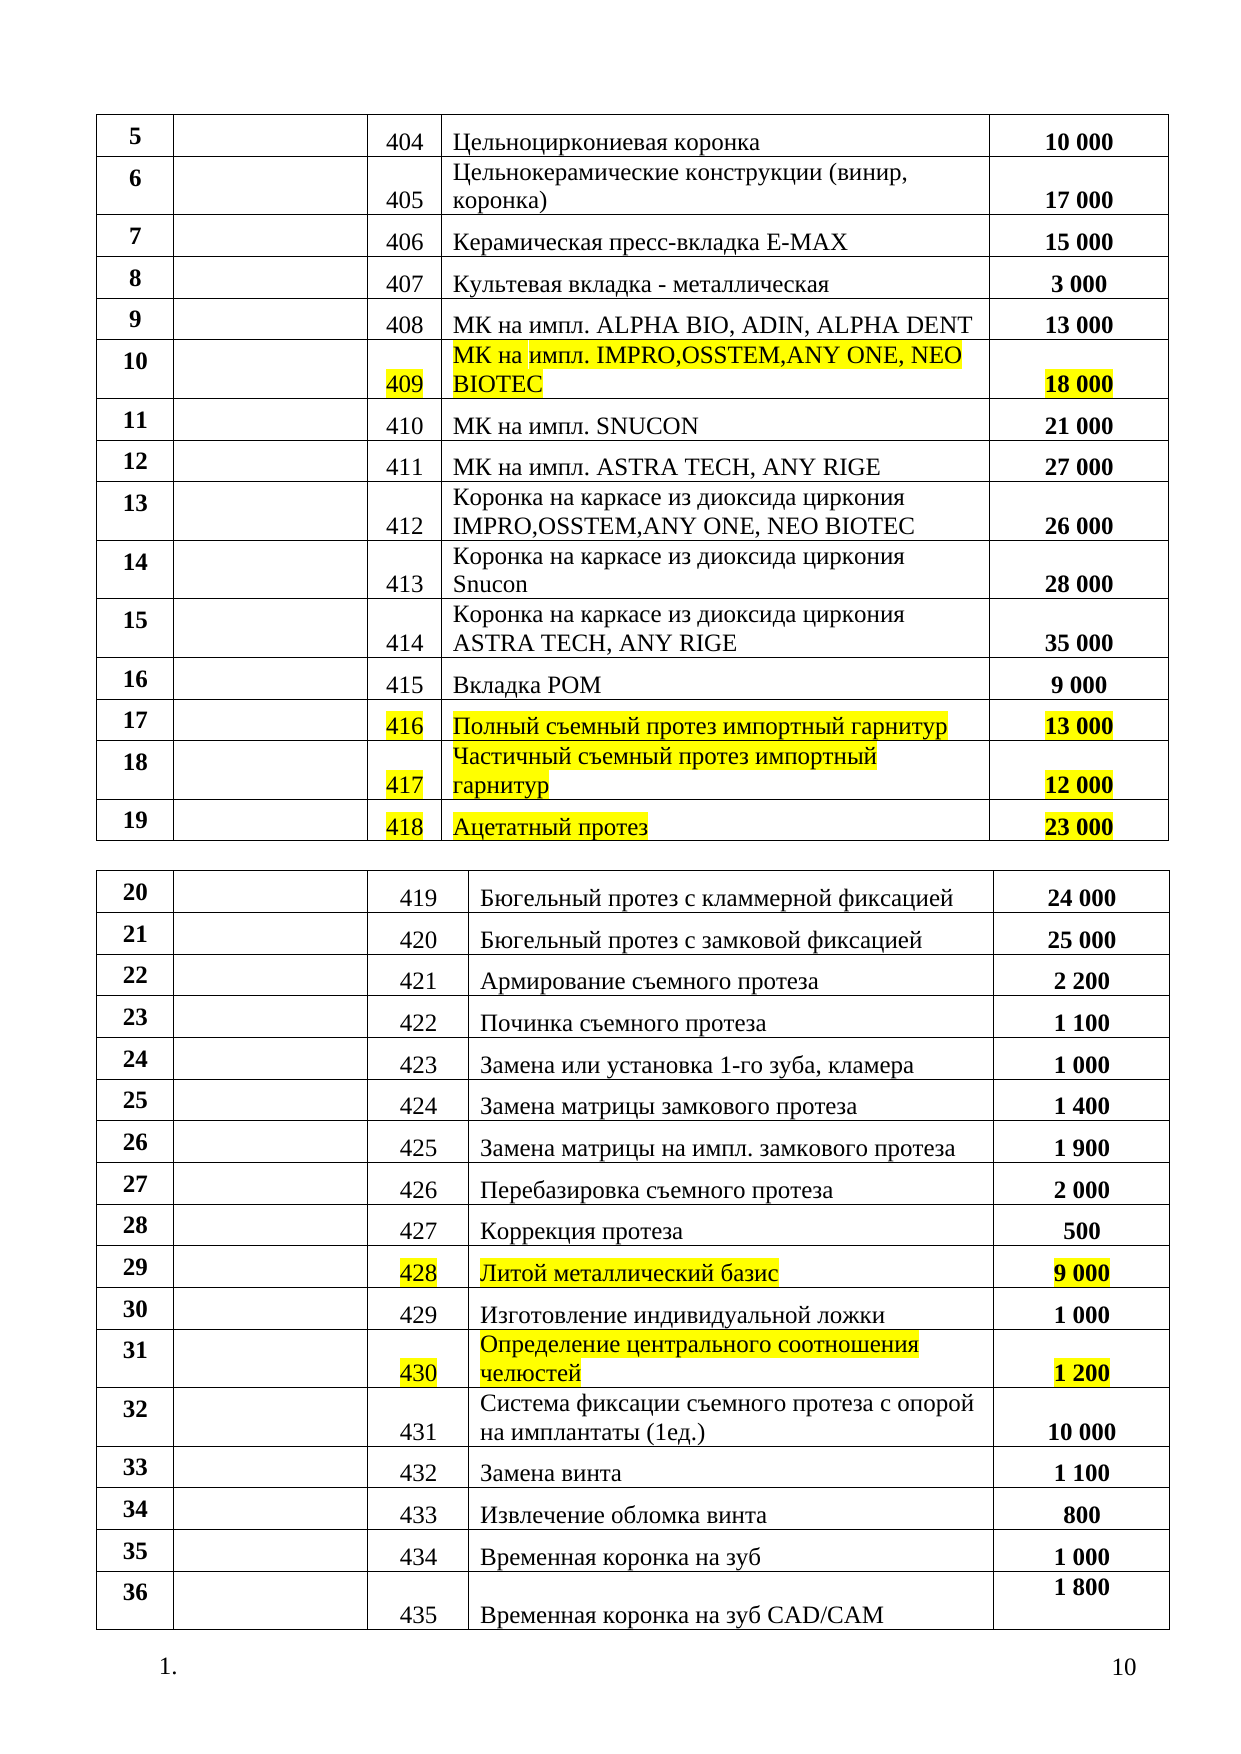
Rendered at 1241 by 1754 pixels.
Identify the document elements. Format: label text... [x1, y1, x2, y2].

table_cell [174, 658, 367, 698]
table_cell 8 [97, 257, 173, 298]
table_cell 420 [368, 913, 468, 953]
table_cell [174, 441, 367, 481]
table_cell [174, 1163, 367, 1203]
table_cell 27 000 [990, 441, 1168, 481]
table_cell 430 [368, 1330, 468, 1387]
table_cell 404 [368, 115, 441, 156]
table_cell 23 [97, 996, 173, 1037]
table_cell [174, 700, 367, 740]
table_cell 22 [97, 955, 173, 995]
table_cell 26 000 [990, 482, 1168, 540]
table_cell 421 [368, 955, 468, 995]
table_cell 426 [368, 1163, 468, 1203]
table_cell 12 [97, 441, 173, 481]
table_cell [174, 1330, 367, 1387]
table_cell 21 000 [990, 399, 1168, 439]
table_cell 25 [97, 1080, 173, 1120]
table_cell Цельноциркониевая коронка [442, 115, 989, 156]
table_cell Коронка на каркасе из диоксида циркония Snucon [442, 541, 989, 598]
table_cell 432 [368, 1447, 468, 1487]
table_cell 36 [97, 1572, 173, 1629]
table_cell 431 [368, 1388, 468, 1446]
table_cell 423 [368, 1038, 468, 1078]
table_cell 7 [97, 215, 173, 256]
table_cell 434 [368, 1530, 468, 1571]
table_cell [174, 1388, 367, 1446]
table_cell Временная коронка на зуб [469, 1530, 993, 1571]
table_cell Изготовление индивидуальной ложки [469, 1288, 993, 1328]
table_cell [174, 215, 367, 256]
table_cell 6 [97, 157, 173, 214]
table_cell 422 [368, 996, 468, 1037]
table_cell Коррекция протеза [469, 1205, 993, 1245]
table_cell 9 000 [990, 658, 1168, 698]
table_cell 28 [97, 1205, 173, 1245]
table_cell 11 [97, 399, 173, 439]
table_cell 406 [368, 215, 441, 256]
table_cell 418 [368, 800, 441, 840]
table_cell 13 000 [990, 700, 1168, 740]
table_cell 17 [97, 700, 173, 740]
table_cell [174, 741, 367, 799]
table_cell [174, 1080, 367, 1120]
table_cell 415 [368, 658, 441, 698]
table_cell 32 [97, 1388, 173, 1446]
table_cell [174, 482, 367, 540]
table_cell Замена матрицы на импл. замкового протеза [469, 1121, 993, 1162]
table_cell Армирование съемного протеза [469, 955, 993, 995]
table_cell 19 [97, 800, 173, 840]
table_cell Замена или установка 1-го зуба, кламера [469, 1038, 993, 1078]
table_cell [174, 257, 367, 298]
table_header 419 [368, 871, 468, 912]
table_cell МК на импл. ALPHA BIO, ADIN, ALPHA DENT [442, 299, 989, 339]
table_cell 35 000 [990, 599, 1168, 657]
table_cell Извлечение обломка винта [469, 1488, 993, 1529]
table_cell 30 [97, 1288, 173, 1328]
table_cell 25 000 [994, 913, 1169, 953]
table_cell 3 000 [990, 257, 1168, 298]
table_cell 1 900 [994, 1121, 1169, 1162]
table_cell 412 [368, 482, 441, 540]
table_cell 21 [97, 913, 173, 953]
table_cell 1 000 [994, 1288, 1169, 1328]
table_cell Ацетатный протез [442, 800, 989, 840]
table_cell Литой металлический базис [469, 1246, 993, 1287]
table_header 24 000 [994, 871, 1169, 912]
table_cell 23 000 [990, 800, 1168, 840]
table_cell 16 [97, 658, 173, 698]
table_cell Коронка на каркасе из диоксида циркония IMPRO,OSSTEM,ANY ONE, NEO BIOTEC [442, 482, 989, 540]
table_cell 427 [368, 1205, 468, 1245]
table_cell Коронка на каркасе из диоксида циркония ASTRA TECH, ANY RIGE [442, 599, 989, 657]
table_cell 10 000 [990, 115, 1168, 156]
table_cell 13 [97, 482, 173, 540]
table_cell [174, 599, 367, 657]
table_cell [174, 800, 367, 840]
table_cell 33 [97, 1447, 173, 1487]
table_cell 18 [97, 741, 173, 799]
table_cell 26 [97, 1121, 173, 1162]
table_cell 1 800 [994, 1572, 1169, 1629]
table_cell 28 000 [990, 541, 1168, 598]
table_cell [174, 913, 367, 953]
table_cell [174, 340, 367, 398]
table_cell 34 [97, 1488, 173, 1529]
table_cell МК на импл. IMPRO,OSSTEM,ANY ONE, NEO BIOTEC [442, 340, 989, 398]
table_cell 5 [97, 115, 173, 156]
table_cell МК на импл. SNUCON [442, 399, 989, 439]
table_cell 429 [368, 1288, 468, 1328]
table_cell 14 [97, 541, 173, 598]
table_cell 500 [994, 1205, 1169, 1245]
table_cell Починка съемного протеза [469, 996, 993, 1037]
table_cell [174, 157, 367, 214]
table_cell 416 [368, 700, 441, 740]
table_cell 405 [368, 157, 441, 214]
table_cell [174, 1288, 367, 1328]
table_cell 10 [97, 340, 173, 398]
table_cell 9 [97, 299, 173, 339]
table_cell Вкладка POM [442, 658, 989, 698]
table_cell 1 000 [994, 1530, 1169, 1571]
table_cell [174, 996, 367, 1037]
table_cell 1 100 [994, 996, 1169, 1037]
table_header [174, 871, 367, 912]
table_cell Цельнокерамические конструкции (винир, коронка) [442, 157, 989, 214]
table_cell 410 [368, 399, 441, 439]
table_cell Керамическая пресс-вкладка E-MAX [442, 215, 989, 256]
table_cell 409 [368, 340, 441, 398]
table_cell [174, 1447, 367, 1487]
table_cell 35 [97, 1530, 173, 1571]
table_cell Замена винта [469, 1447, 993, 1487]
table_cell 9 000 [994, 1246, 1169, 1287]
table_cell 18 000 [990, 340, 1168, 398]
table_cell Замена матрицы замкового протеза [469, 1080, 993, 1120]
table_cell Определение центрального соотношения челюстей [469, 1330, 993, 1387]
table_cell [174, 1572, 367, 1629]
table_cell Полный съемный протез импортный гарнитур [442, 700, 989, 740]
table_cell 408 [368, 299, 441, 339]
table_cell 424 [368, 1080, 468, 1120]
table_cell 12 000 [990, 741, 1168, 799]
table_cell 17 000 [990, 157, 1168, 214]
table_cell [174, 955, 367, 995]
table_cell [174, 1121, 367, 1162]
table_cell 435 [368, 1572, 468, 1629]
table_cell 1 000 [994, 1038, 1169, 1078]
table_cell [174, 1530, 367, 1571]
table_cell 411 [368, 441, 441, 481]
table_cell [174, 1038, 367, 1078]
table_cell 13 000 [990, 299, 1168, 339]
table_cell [174, 299, 367, 339]
table_header 20 [97, 871, 173, 912]
table_cell 2 000 [994, 1163, 1169, 1203]
table_cell МК на импл. ASTRA TECH, ANY RIGE [442, 441, 989, 481]
table_cell [174, 399, 367, 439]
table_cell 407 [368, 257, 441, 298]
table_cell Перебазировка съемного протеза [469, 1163, 993, 1203]
table_cell 1 400 [994, 1080, 1169, 1120]
table_cell Система фиксации съемного протеза с опорой на имплантаты (1ед.) [469, 1388, 993, 1446]
table_cell 27 [97, 1163, 173, 1203]
table_cell Культевая вкладка - металлическая [442, 257, 989, 298]
table_cell [174, 1205, 367, 1245]
table_cell 1 200 [994, 1330, 1169, 1387]
table_cell 15 [97, 599, 173, 657]
table_header Бюгельный протез с кламмерной фиксацией [469, 871, 993, 912]
table_cell 800 [994, 1488, 1169, 1529]
table_cell 414 [368, 599, 441, 657]
table_cell 15 000 [990, 215, 1168, 256]
table_cell 425 [368, 1121, 468, 1162]
table_cell 1 100 [994, 1447, 1169, 1487]
table_cell 413 [368, 541, 441, 598]
table_cell 433 [368, 1488, 468, 1529]
table_cell [174, 1488, 367, 1529]
table_cell [174, 541, 367, 598]
table_cell 2 200 [994, 955, 1169, 995]
table_cell 10 000 [994, 1388, 1169, 1446]
table_cell Частичный съемный протез импортный гарнитур [442, 741, 989, 799]
table_cell 31 [97, 1330, 173, 1387]
table_cell [174, 115, 367, 156]
table_cell 29 [97, 1246, 173, 1287]
table_cell 417 [368, 741, 441, 799]
table_cell Временная коронка на зуб CAD/CAM [469, 1572, 993, 1629]
table_cell Бюгельный протез с замковой фиксацией [469, 913, 993, 953]
table_cell 428 [368, 1246, 468, 1287]
table_cell [174, 1246, 367, 1287]
table_cell 24 [97, 1038, 173, 1078]
